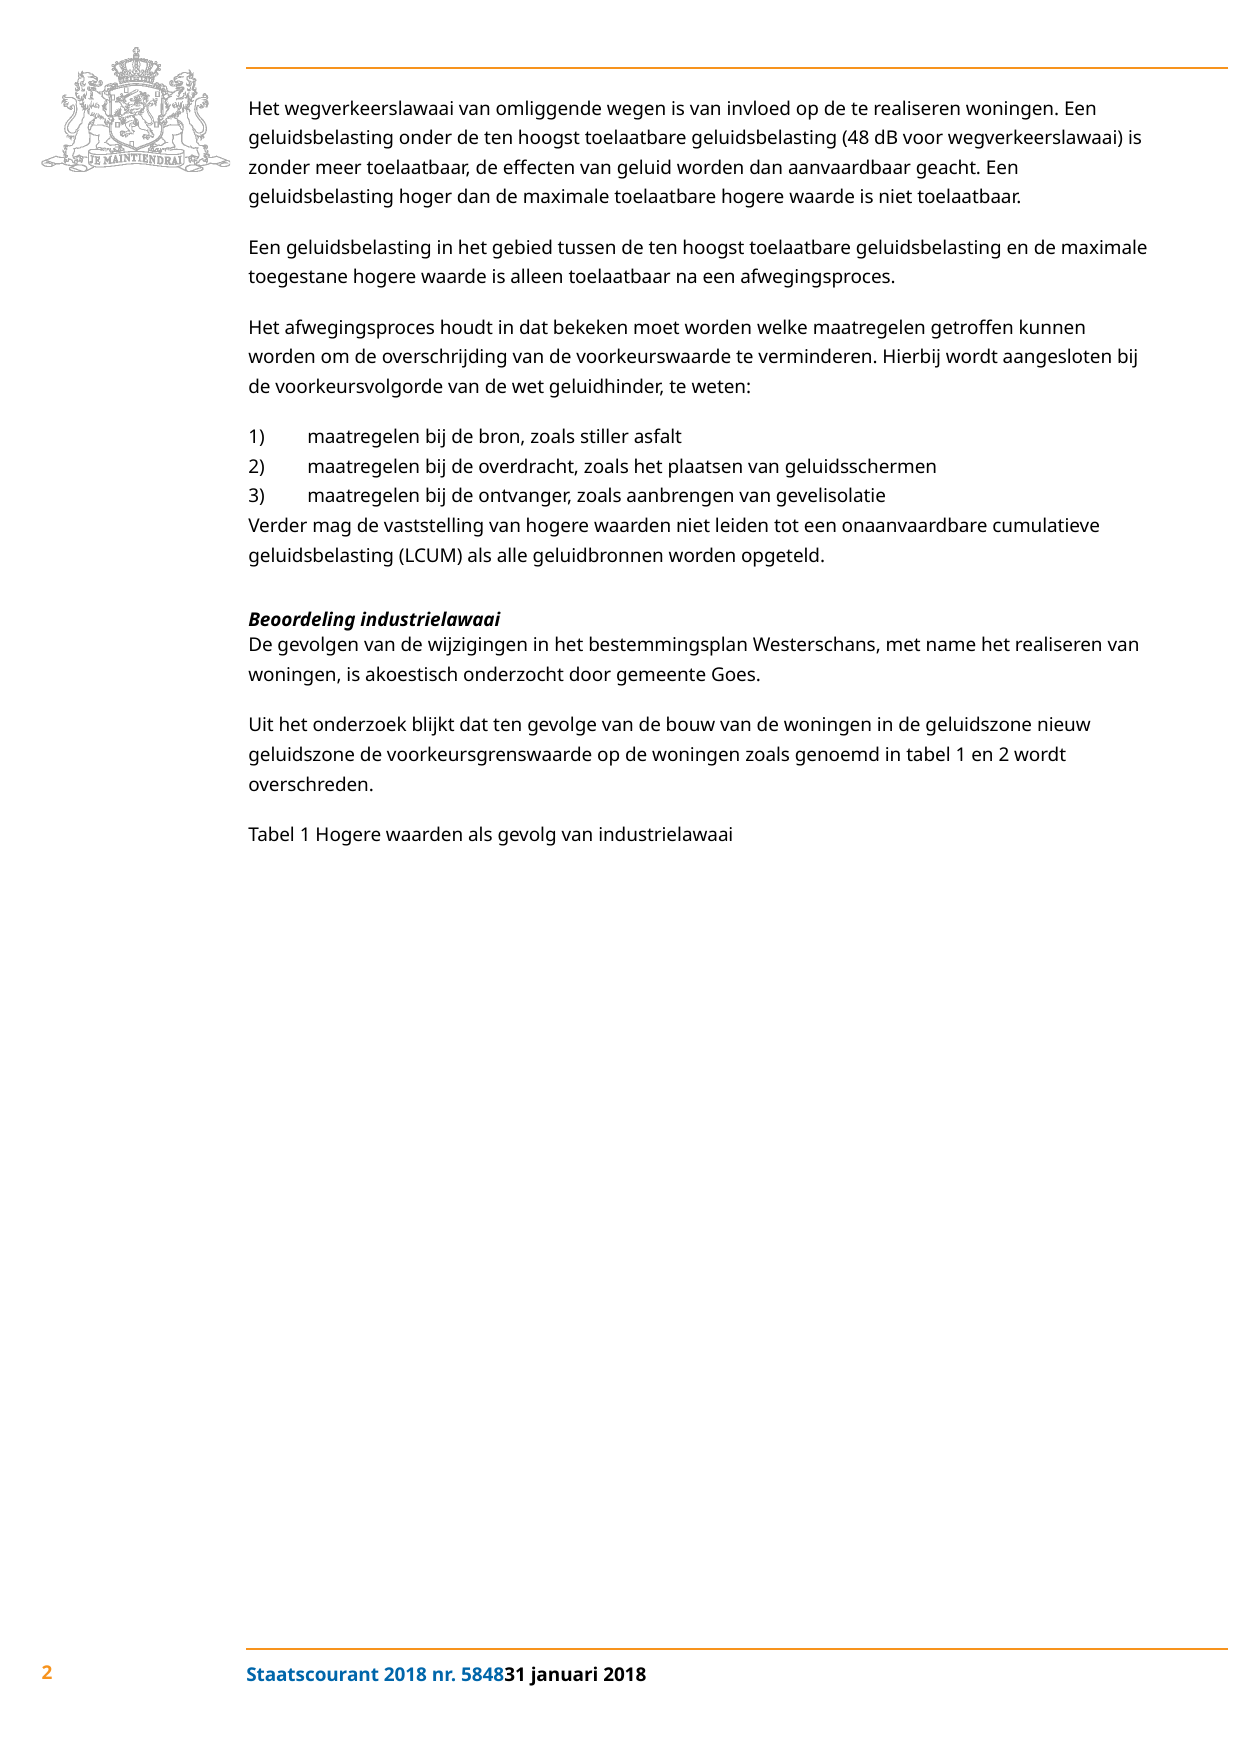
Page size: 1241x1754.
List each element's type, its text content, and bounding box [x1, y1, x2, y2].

text Uit het onderzoek blijkt dat ten gevolge van de bouw van de woningen in de geluidszone nieuw geluidszone de voorkeursgrenswaarde op de woningen zoals genoemd in tabel 1 en 2 wordt overschreden. [248, 712, 1152, 796]
list maatregelen bij de ontvanger, zoals aanbrengen van gevelisolatie [248, 483, 1152, 508]
text Het afwegingsproces houdt in dat bekeken moet worden welke maatregelen getroffen kunnen worden om de overschrijding van de voorkeurswaarde te verminderen. Hierbij wordt aangesloten bij de voorkeursvolgorde van de wet geluidhinder, te weten: [248, 314, 1152, 399]
list maatregelen bij de overdracht, zoals het plaatsen van geluidsschermen [248, 453, 1152, 479]
picture [41, 47, 231, 172]
text Tabel 1 Hogere waarden als gevolg van industrielawaai [248, 821, 1152, 847]
text Beoordeling industrielawaai [248, 606, 1152, 632]
text Verder mag de vaststelling van hogere waarden niet leiden tot een onaanvaardbare cumulatieve geluidsbelasting (LCUM) als alle geluidbronnen worden opgeteld. [248, 512, 1152, 568]
text Een geluidsbelasting in het gebied tussen de ten hoogst toelaatbare geluidsbelasting en de maximale toegestane hogere waarde is alleen toelaatbaar na een afwegingsproces. [248, 234, 1152, 289]
text Het wegverkeerslawaai van omliggende wegen is van invloed op de te realiseren woningen. Een geluidsbelasting onder de ten hoogst toelaatbare geluidsbelasting (48 dB voor wegverkeerslawaai) is zonder meer toelaatbaar, de effecten van geluid worden dan aanvaardbaar geacht. Een geluidsbelasting hoger dan de maximale toelaatbare hogere waarde is niet toelaatbaar. [248, 95, 1152, 209]
text De gevolgen van de wijzigingen in het bestemmingsplan Westerschans, met name het realiseren van woningen, is akoestisch onderzocht door gemeente Goes. [248, 632, 1152, 687]
list maatregelen bij de bron, zoals stiller asfalt [248, 423, 1152, 449]
